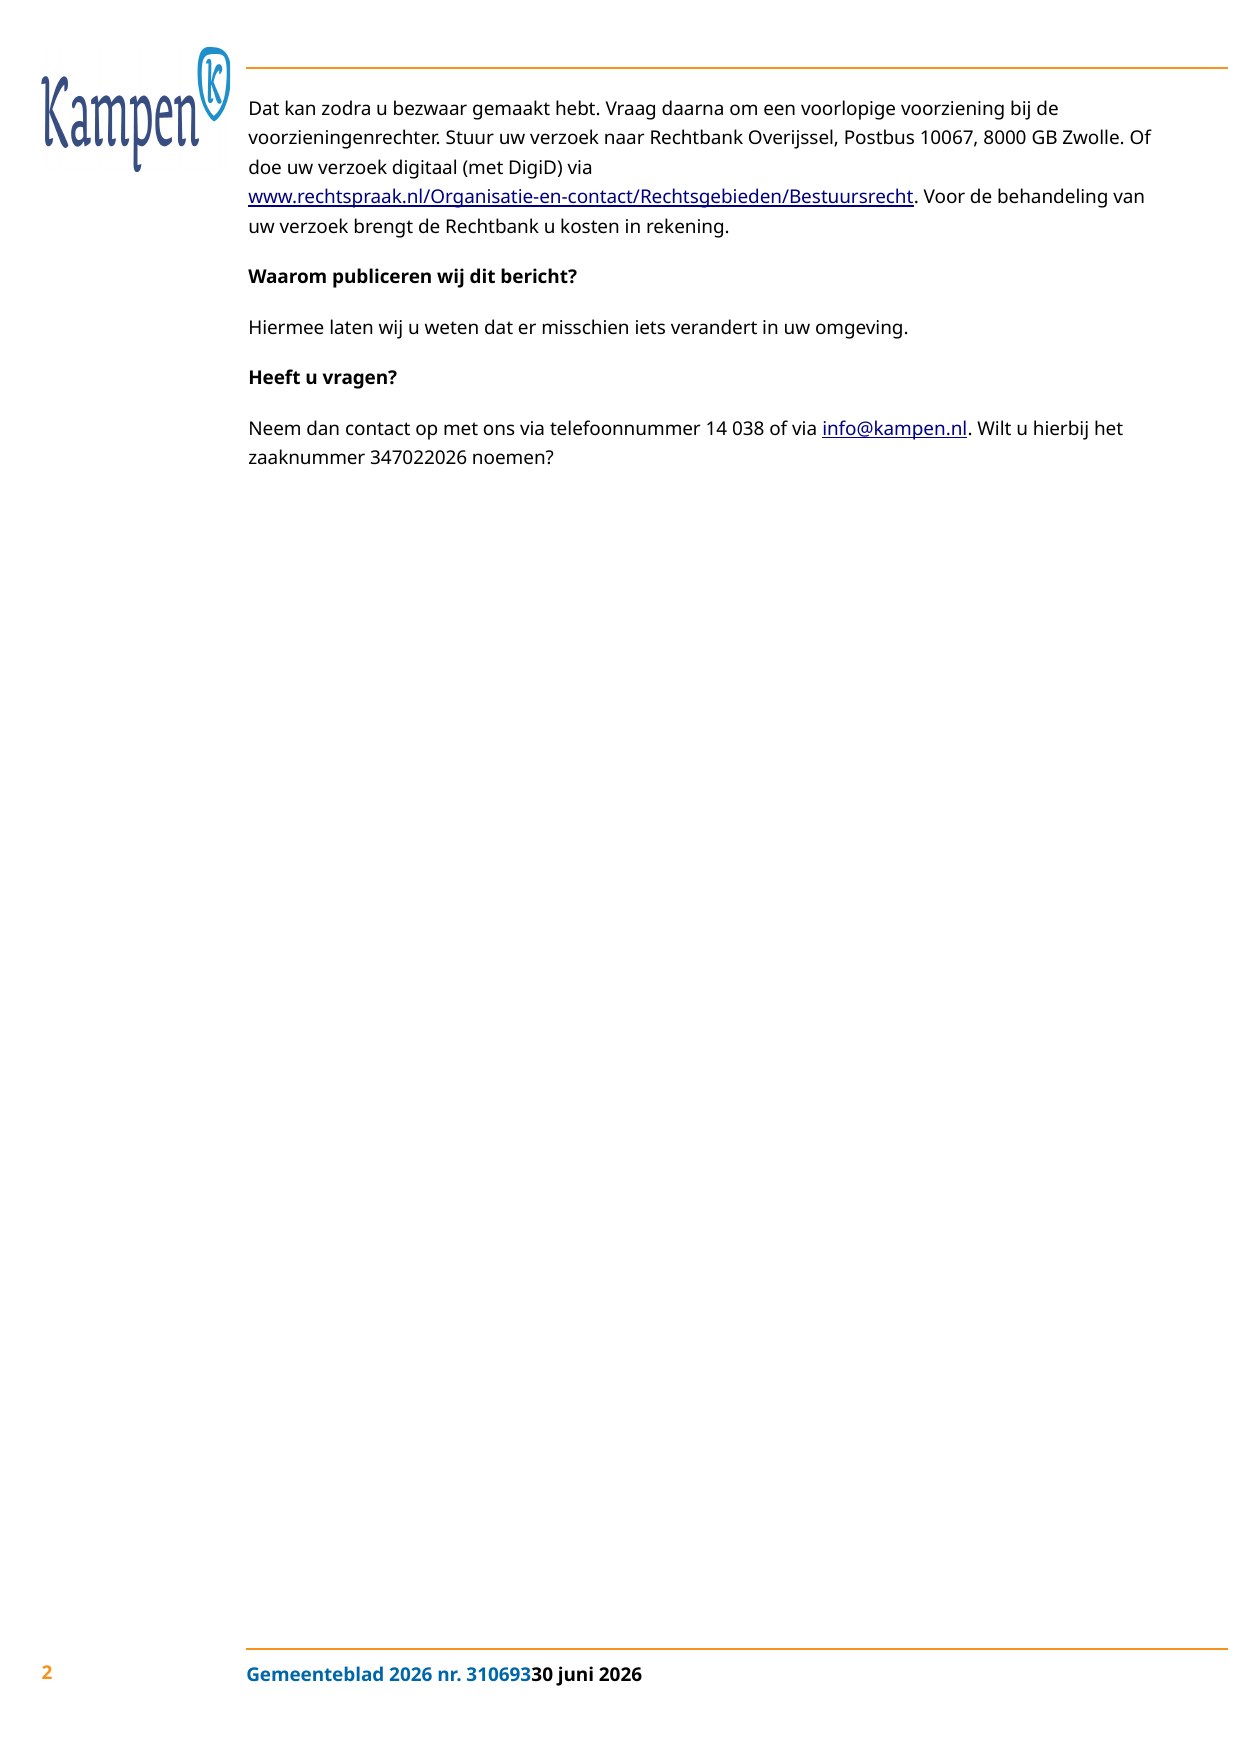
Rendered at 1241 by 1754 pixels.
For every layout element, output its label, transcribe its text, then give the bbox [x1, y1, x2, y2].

text Neem dan contact op met ons via telefoonnummer 14 038 of via info@kampen.nl. Wilt u hierbij het zaaknummer 347022026 noemen? [248, 415, 1152, 470]
text Heeft u vragen? [248, 364, 1152, 390]
picture [41, 47, 231, 172]
text Hiermee laten wij u weten dat er misschien iets verandert in uw omgeving. [248, 314, 1152, 340]
text Waarom publiceren wij dit bericht? [248, 263, 1152, 289]
text Dat kan zodra u bezwaar gemaakt hebt. Vraag daarna om een voorlopige voorziening bij de voorzieningenrechter. Stuur uw verzoek naar Rechtbank Overijssel, Postbus 10067, 8000 GB Zwolle. Of doe uw verzoek digitaal (met DigiD) via www.rechtspraak.nl/Organisatie-en-contact/Rechtsgebieden/Bestuursrecht. Voor de behandeling van uw verzoek brengt de Rechtbank u kosten in rekening. [248, 95, 1152, 239]
